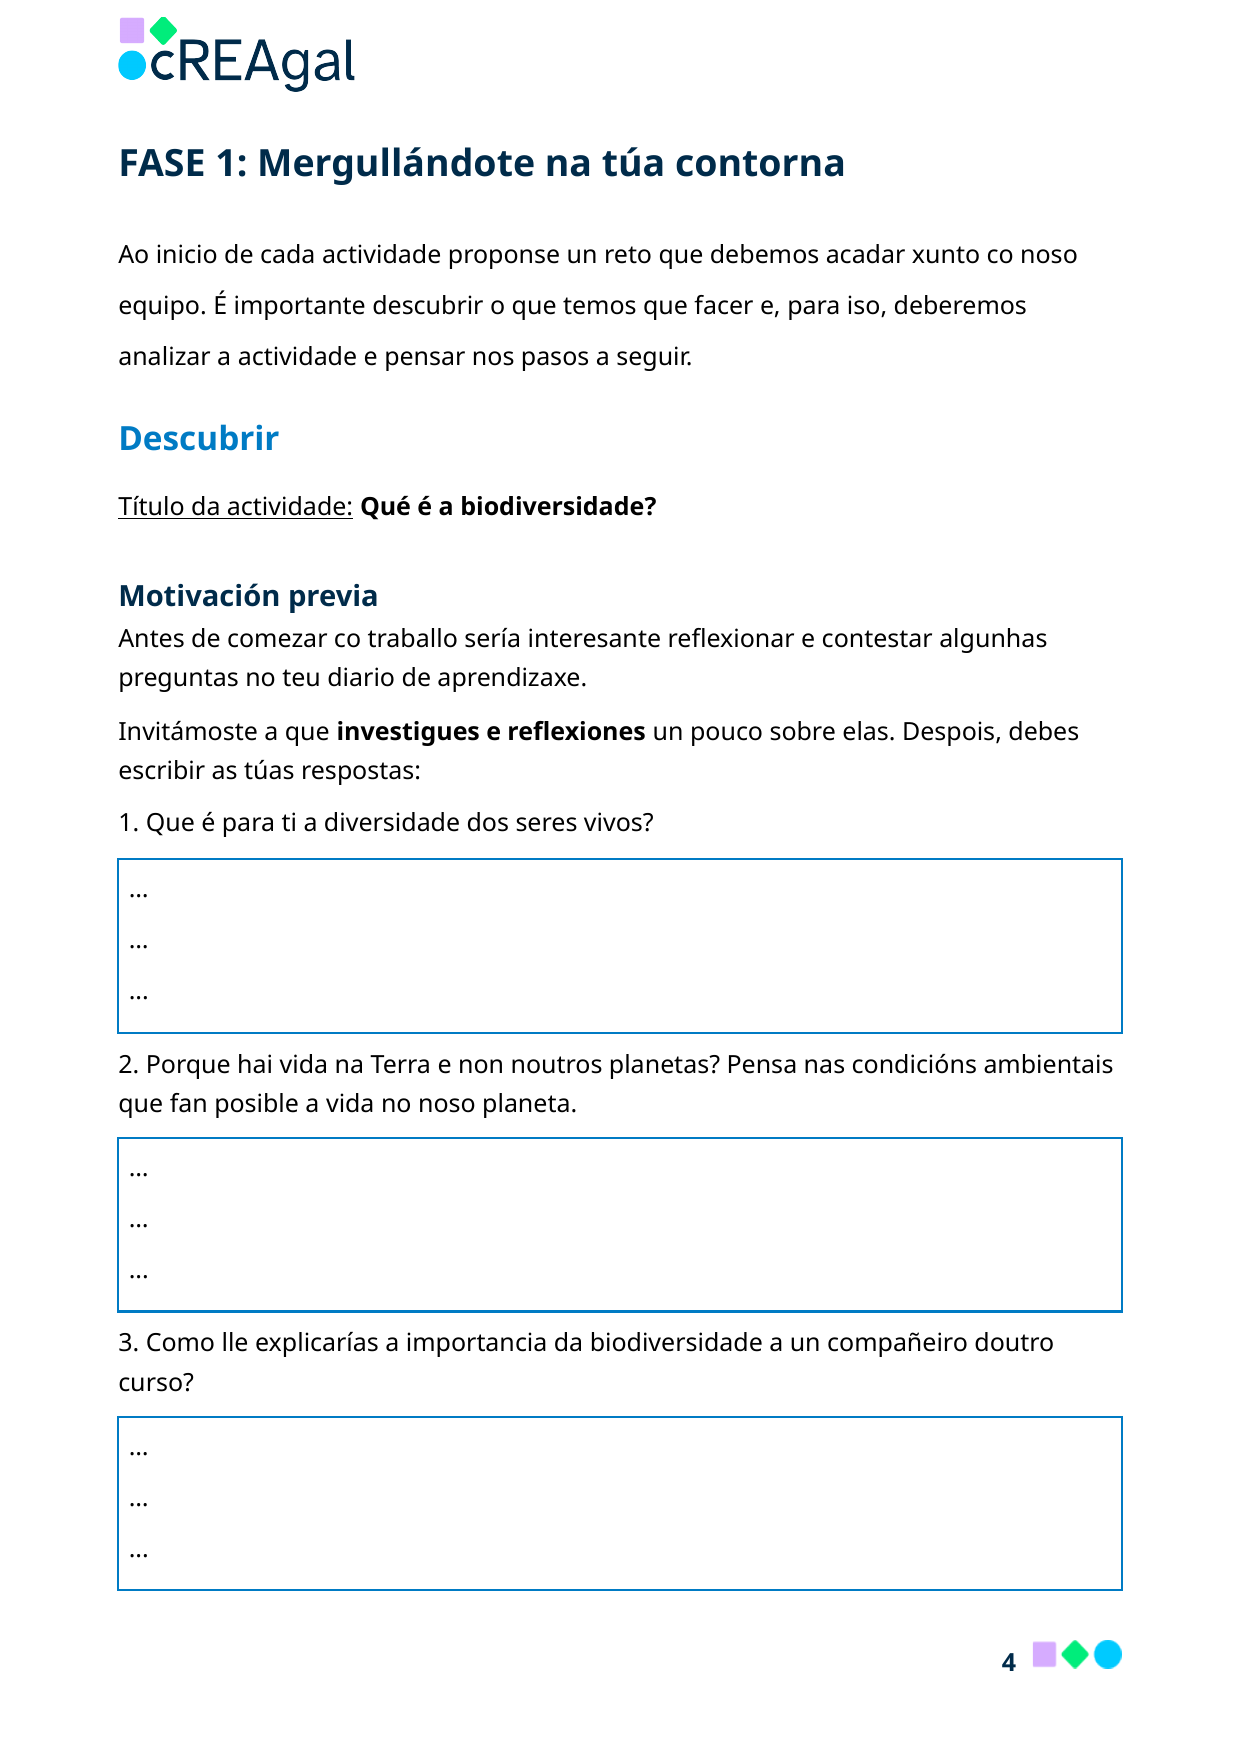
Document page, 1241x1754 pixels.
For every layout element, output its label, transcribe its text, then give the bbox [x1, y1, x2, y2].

subtitle Motivación previa [118, 575, 1122, 615]
text 1. Que é para ti a diversidade dos seres vivos? [118, 804, 1122, 839]
table_header … … ... [119, 1418, 1121, 1589]
text 2. Porque hai vida na Terra e non noutros planetas? Pensa nas condicións ambientais que fan posible a vida no noso planeta. [118, 1046, 1122, 1119]
text Invitámoste a que investigues e reflexiones un pouco sobre elas. Despois, debes escribir as túas respostas: [118, 714, 1122, 787]
subtitle Descubrir [118, 414, 1122, 460]
text Título da actividade: Qué é a biodiversidade? [118, 489, 1122, 523]
text 3. Como lle explicarías a importancia da biodiversidade a un compañeiro doutro curso? [118, 1325, 1122, 1398]
table_header … … ... [119, 860, 1121, 1032]
text Ao inicio de cada actividade proponse un reto que debemos acadar xunto co noso equipo. É importante descubrir o que temos que facer e, para iso, deberemos analizar a actividade e pensar nos pasos a seguir. [118, 236, 1122, 372]
subtitle FASE 1: Mergullándote na túa contorna [118, 136, 1122, 187]
table_header … … ... [119, 1139, 1121, 1310]
text Antes de comezar co traballo sería interesante reflexionar e contestar algunhas preguntas no teu diario de aprendizaxe. [118, 621, 1122, 694]
